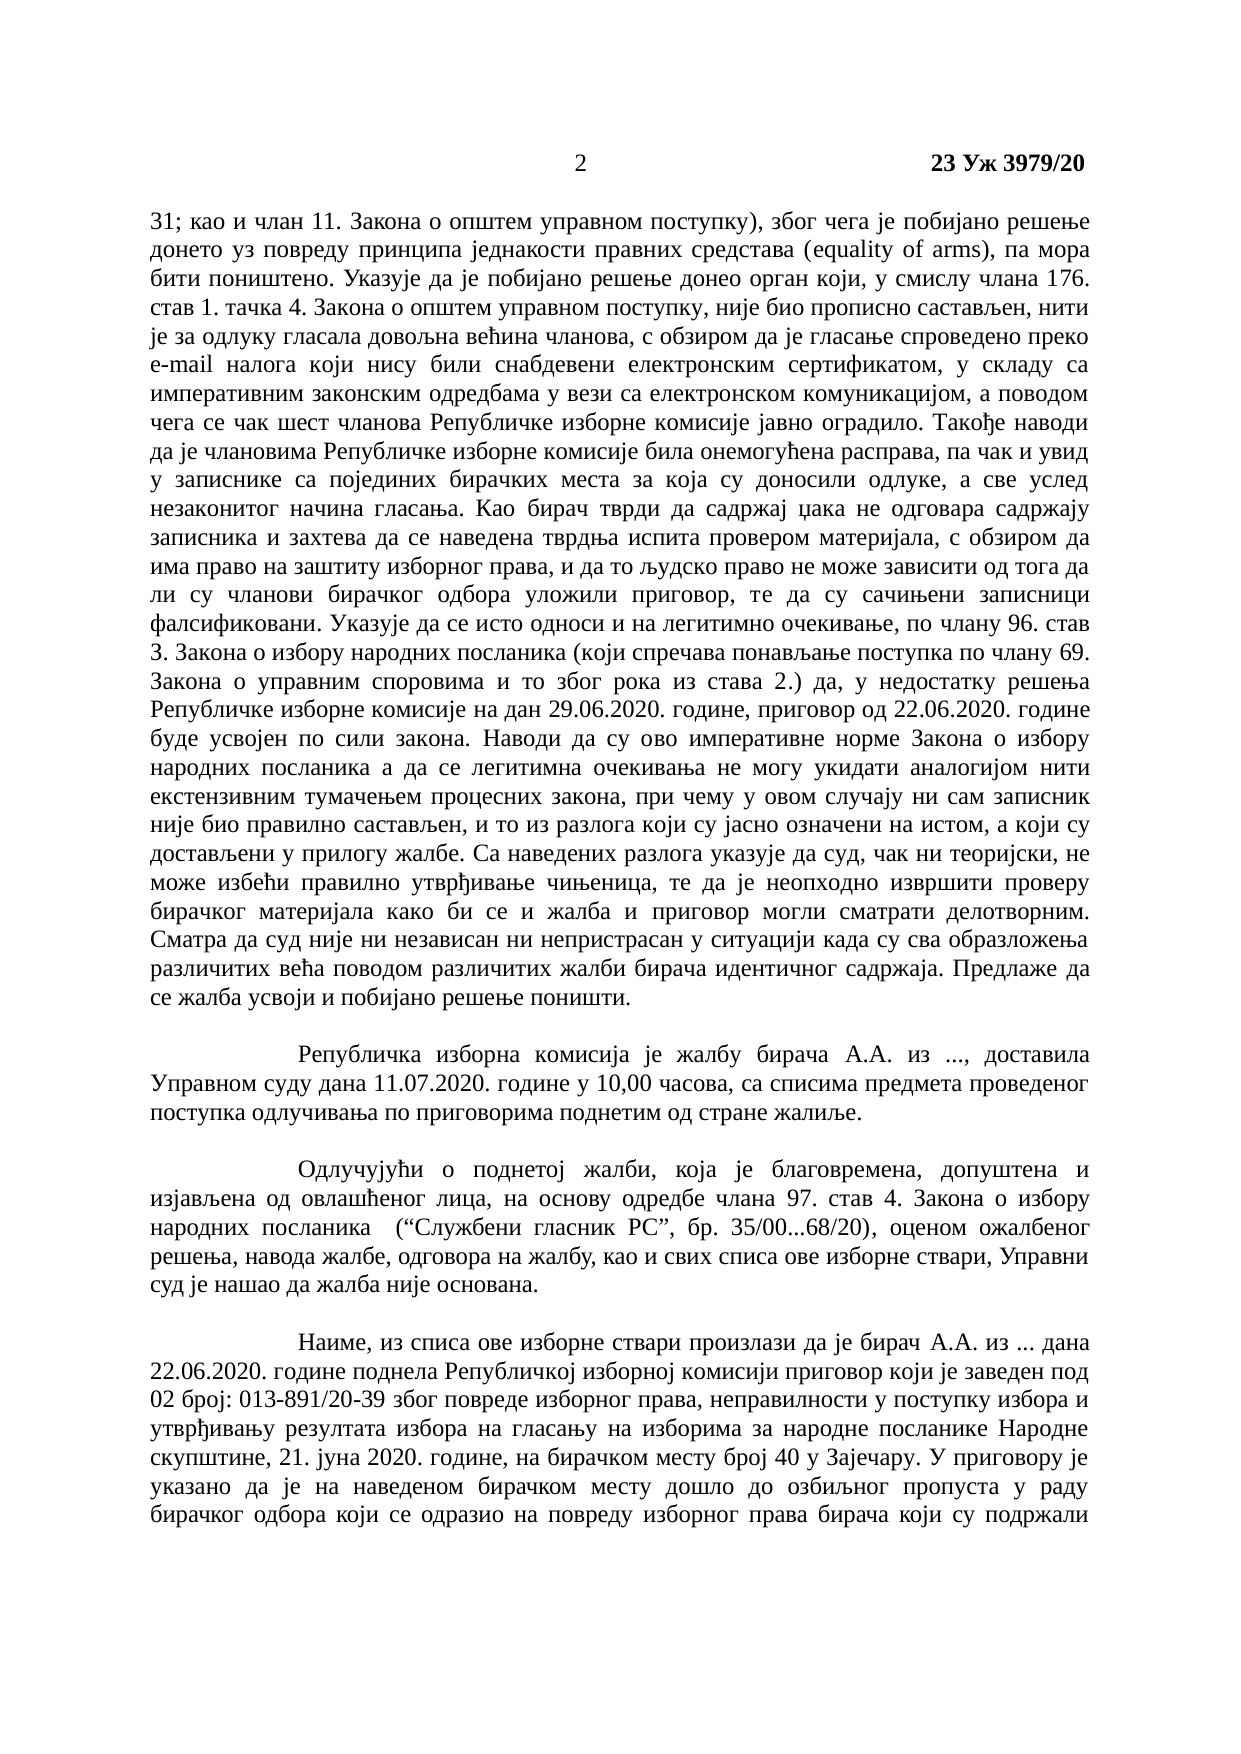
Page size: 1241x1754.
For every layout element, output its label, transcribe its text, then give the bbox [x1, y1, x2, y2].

text Одлучујући о поднетој жалби, која је благовремена, допуштена и изјављена од овлашћеног лица, на основу одредбе члана 97. став 4. Закона о избору народних посланика (“Службени гласник РС”, бр. 35/00...68/20), оценом ожалбеног решења, навода жалбе, одговора на жалбу, као и свих списа ове изборне ствари, Управни суд је нашао да жалба није основана. [150, 1154, 1090, 1298]
text Републичка изборна комисија је жалбу бирача A.A. из ..., доставила Управном суду дана 11.07.2020. године у 10,00 часова, са списима предмета проведеног поступка одлучивања по приговорима поднетим од стране жалиље. [150, 1039, 1090, 1126]
text Наиме, из списа ове изборне ствари произлази да је бирач A.A. из ... дана 22.06.2020. године поднела Републичкој изборној комисији приговор који је заведен под 02 број: 013-891/20-39 због повреде изборног права, неправилности у поступку избора и утврђивању резултата избора на гласању на изборима за народне посланике Народне скупштине, 21. јуна 2020. године, на бирачком месту број 40 у Зајечару. У приговору је указано да је на наведеном бирачком месту дошло до озбиљног пропуста у раду бирачког одбора који се одразио на повреду изборног права бирача који су подржали [150, 1327, 1090, 1528]
text 31; као и члан 11. Закона о општем управном поступку), због чега је побијано решење донето уз повреду принципа једнакости правних средстава (equality of arms), па мора бити поништено. Указује да је побијано решење донео орган који, у смислу члана 176. став 1. тачка 4. Закона о општем управном поступку, није био прописно састављен, нити је за одлуку гласала довољна већина чланова, с обзиром да је гласање спроведено преко e-mail налога који нису били снабдевени електронским сертификатом, у складу са императивним законским одредбама у вези са електронском комуникацијом, а поводом чега се чак шест чланова Републичке изборне комисије јавно оградило. Такође наводи да је члановима Републичке изборне комисије била онемогућена расправа, па чак и увид у записнике са појединих бирачких места за која су доносили одлуке, а све услед незаконитог начина гласања. Као бирач тврди да садржај џака не одговара садржају записника и захтева да се наведена тврдња испита провером материјала, с обзиром да има право на заштиту изборног права, и да то људско право не може зависити од тога да ли су чланови бирачког одбора уложили приговор, те да су сачињени записници фалсификовани. Указује да се исто односи и на легитимно очекивање, по члану 96. став З. Закона о избору народних посланика (који спречава понављање поступка по члану 69. Закона о управним споровима и то због рока из става 2.) да, у недостатку решења Републичке изборне комисије на дан 29.06.2020. године, приговор од 22.06.2020. године буде усвојен по сили закона. Наводи да су ово императивне норме Закона о избору народних посланика а да се легитимна очекивања не могу укидати аналогијом нити екстензивним тумачењем процесних закона, при чему у овом случају ни сам записник није био правилно састављен, и то из разлога који су јасно означени на истом, а који су достављени у прилогу жалбе. Са наведених разлога указује да суд, чак ни теоријски, не може избећи правилно утврђивање чињеница, те да је неопходно извршити проверу бирачког материјала како би се и жалба и приговор могли сматрати делотворним. Сматра да суд није ни независан ни непристрасан у ситуацији када су сва образложења различитих већа поводом различитих жалби бирача идентичног садржаја. Предлаже да се жалба усвоји и побијано решење поништи. [150, 206, 1090, 1011]
